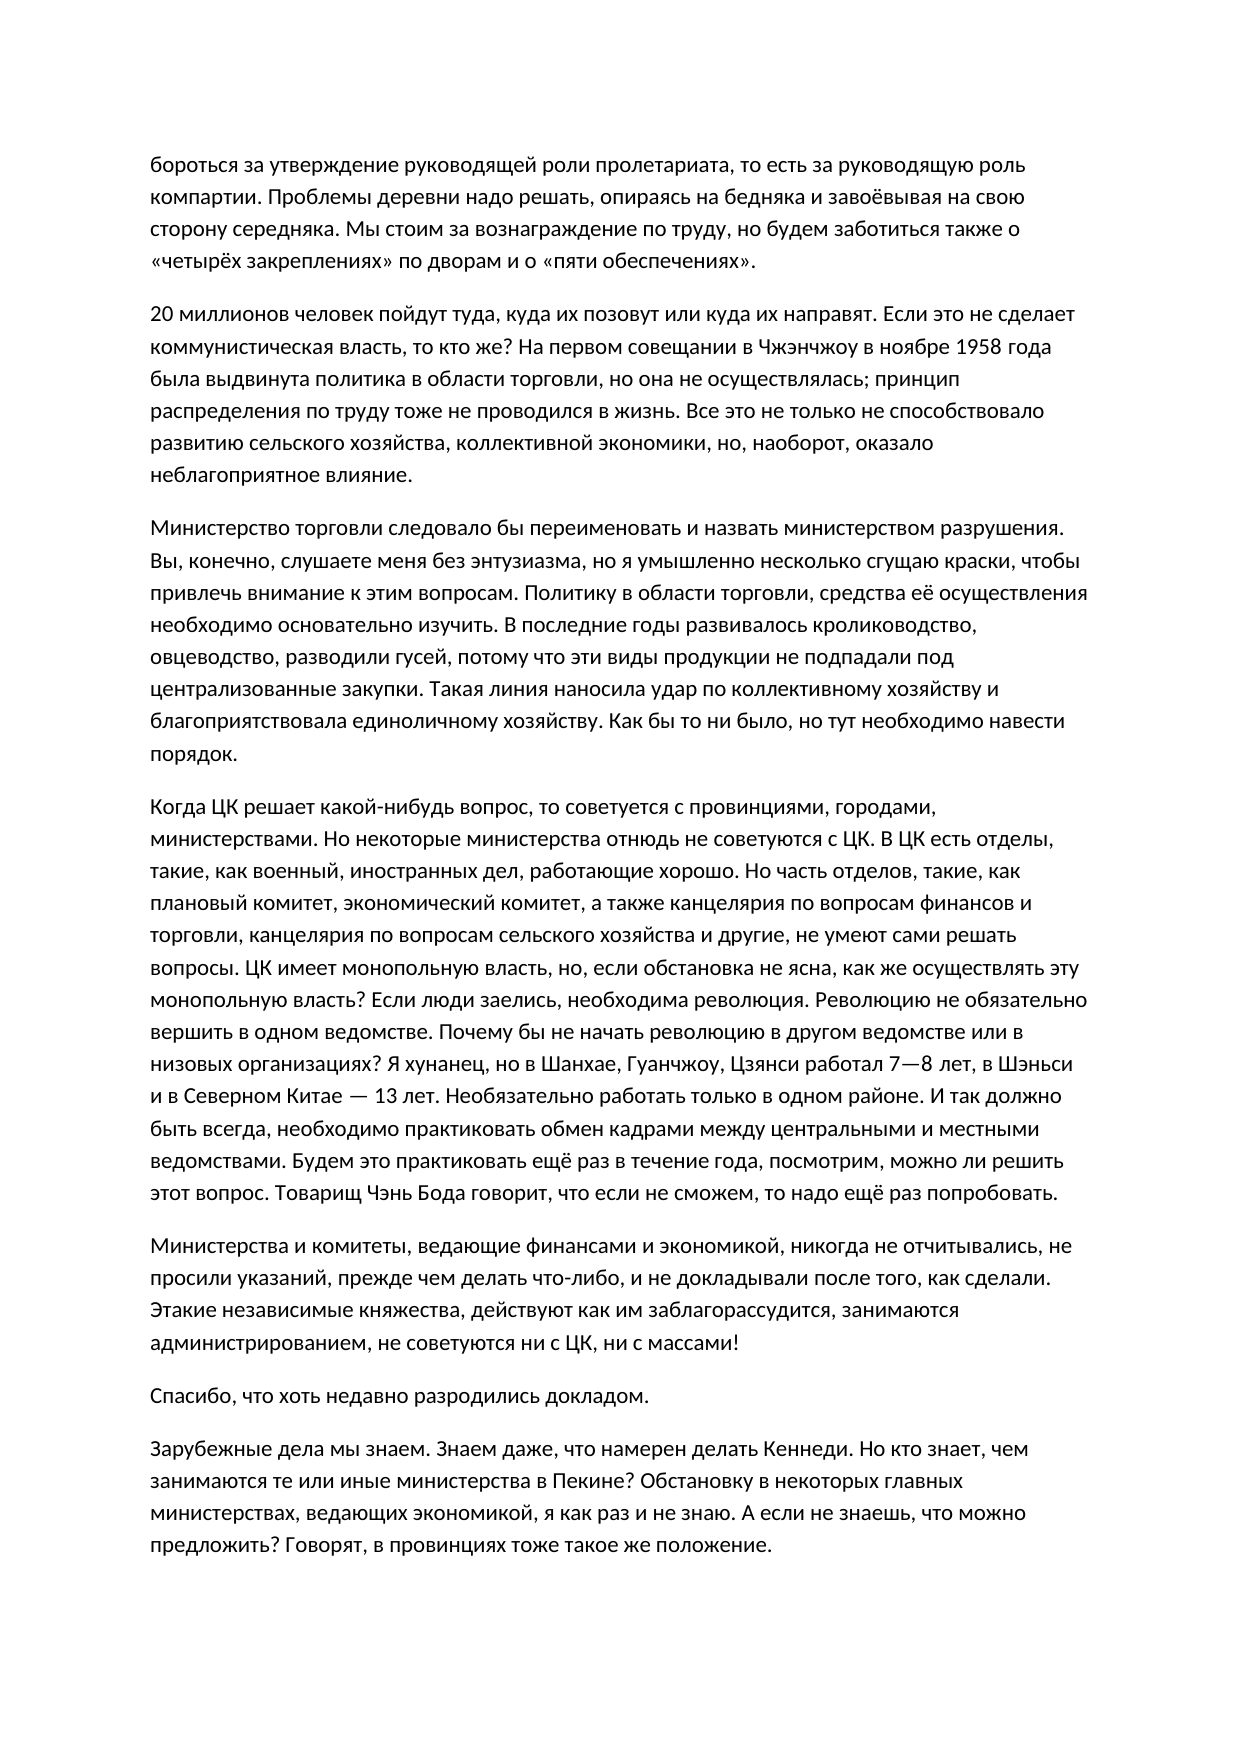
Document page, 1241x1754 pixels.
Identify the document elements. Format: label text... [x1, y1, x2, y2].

text Спасибо, что хоть недавно разродились докладом. [150, 1381, 1091, 1409]
text 20 миллионов человек пойдут туда, куда их позовут или куда их направят. Если это не сделает коммунистическая власть, то кто же? На первом совещании в Чжэнчжоу в ноябре 1958 года была выдвинута политика в области торговли, но она не осуществлялась; принцип распределения по труду тоже не проводился в жизнь. Все это не только не способствовало развитию сельского хозяйства, коллективной экономики, но, наоборот, оказало неблагоприятное влияние. [150, 299, 1091, 488]
text Зарубежные дела мы знаем. Знаем даже, что намерен делать Кеннеди. Но кто знает, чем занимаются те или иные министерства в Пекине? Обстановку в некоторых главных министерствах, ведающих экономикой, я как раз и не знаю. А если не знаешь, что можно предложить? Говорят, в провинциях тоже такое же положение. [150, 1434, 1091, 1558]
text Когда ЦК решает какой-нибудь вопрос, то советуется с провинциями, городами, министерствами. Но некоторые министерства отнюдь не советуются с ЦК. В ЦК есть отделы, такие, как военный, иностранных дел, работающие хорошо. Но часть отделов, такие, как плановый комитет, экономический комитет, а также канцелярия по вопросам финансов и торговли, канцелярия по вопросам сельского хозяйства и другие, не умеют сами решать вопросы. ЦК имеет монопольную власть, но, если обстановка не ясна, как же осуществлять эту монопольную власть? Если люди заелись, необходима революция. Революцию не обязательно вершить в одном ведомстве. Почему бы не начать революцию в другом ведомстве или в низовых организациях? Я хунанец, но в Шанхае, Гуанчжоу, Цзянси работал 7—8 лет, в Шэньси и в Северном Китае — 13 лет. Необязательно работать только в одном районе. И так должно быть всегда, необходимо практиковать обмен кадрами между центральными и местными ведомствами. Будем это практиковать ещё раз в течение года, посмотрим, можно ли решить этот вопрос. Товарищ Чэнь Бода говорит, что если не сможем, то надо ещё раз попробовать. [150, 792, 1091, 1206]
text Министерства и комитеты, ведающие финансами и экономикой, никогда не отчитывались, не просили указаний, прежде чем делать что-либо, и не докладывали после того, как сделали. Этакие независимые княжества, действуют как им заблагорассудится, занимаются администрированием, не советуются ни с ЦК, ни с массами! [150, 1231, 1091, 1356]
text Министерство торговли следовало бы переименовать и назвать министерством разрушения. Вы, конечно, слушаете меня без энтузиазма, но я умышленно несколько сгущаю краски, чтобы привлечь внимание к этим вопросам. Политику в области торговли, средства её осуществления необходимо основательно изучить. В последние годы развивалось кролиководство, овцеводство, разводили гусей, потому что эти виды продукции не подпадали под централизованные закупки. Такая линия наносила удар по коллективному хозяйству и благоприятствовала единоличному хозяйству. Как бы то ни было, но тут необходимо навести порядок. [150, 513, 1091, 767]
text бороться за утверждение руководящей роли пролетариата, то есть за руководящую роль компартии. Проблемы деревни надо решать, опираясь на бедняка и завоёвывая на свою сторону середняка. Мы стоим за вознаграждение по труду, но будем заботиться также о «четырёх закреплениях» по дворам и о «пяти обеспечениях». [150, 150, 1091, 274]
